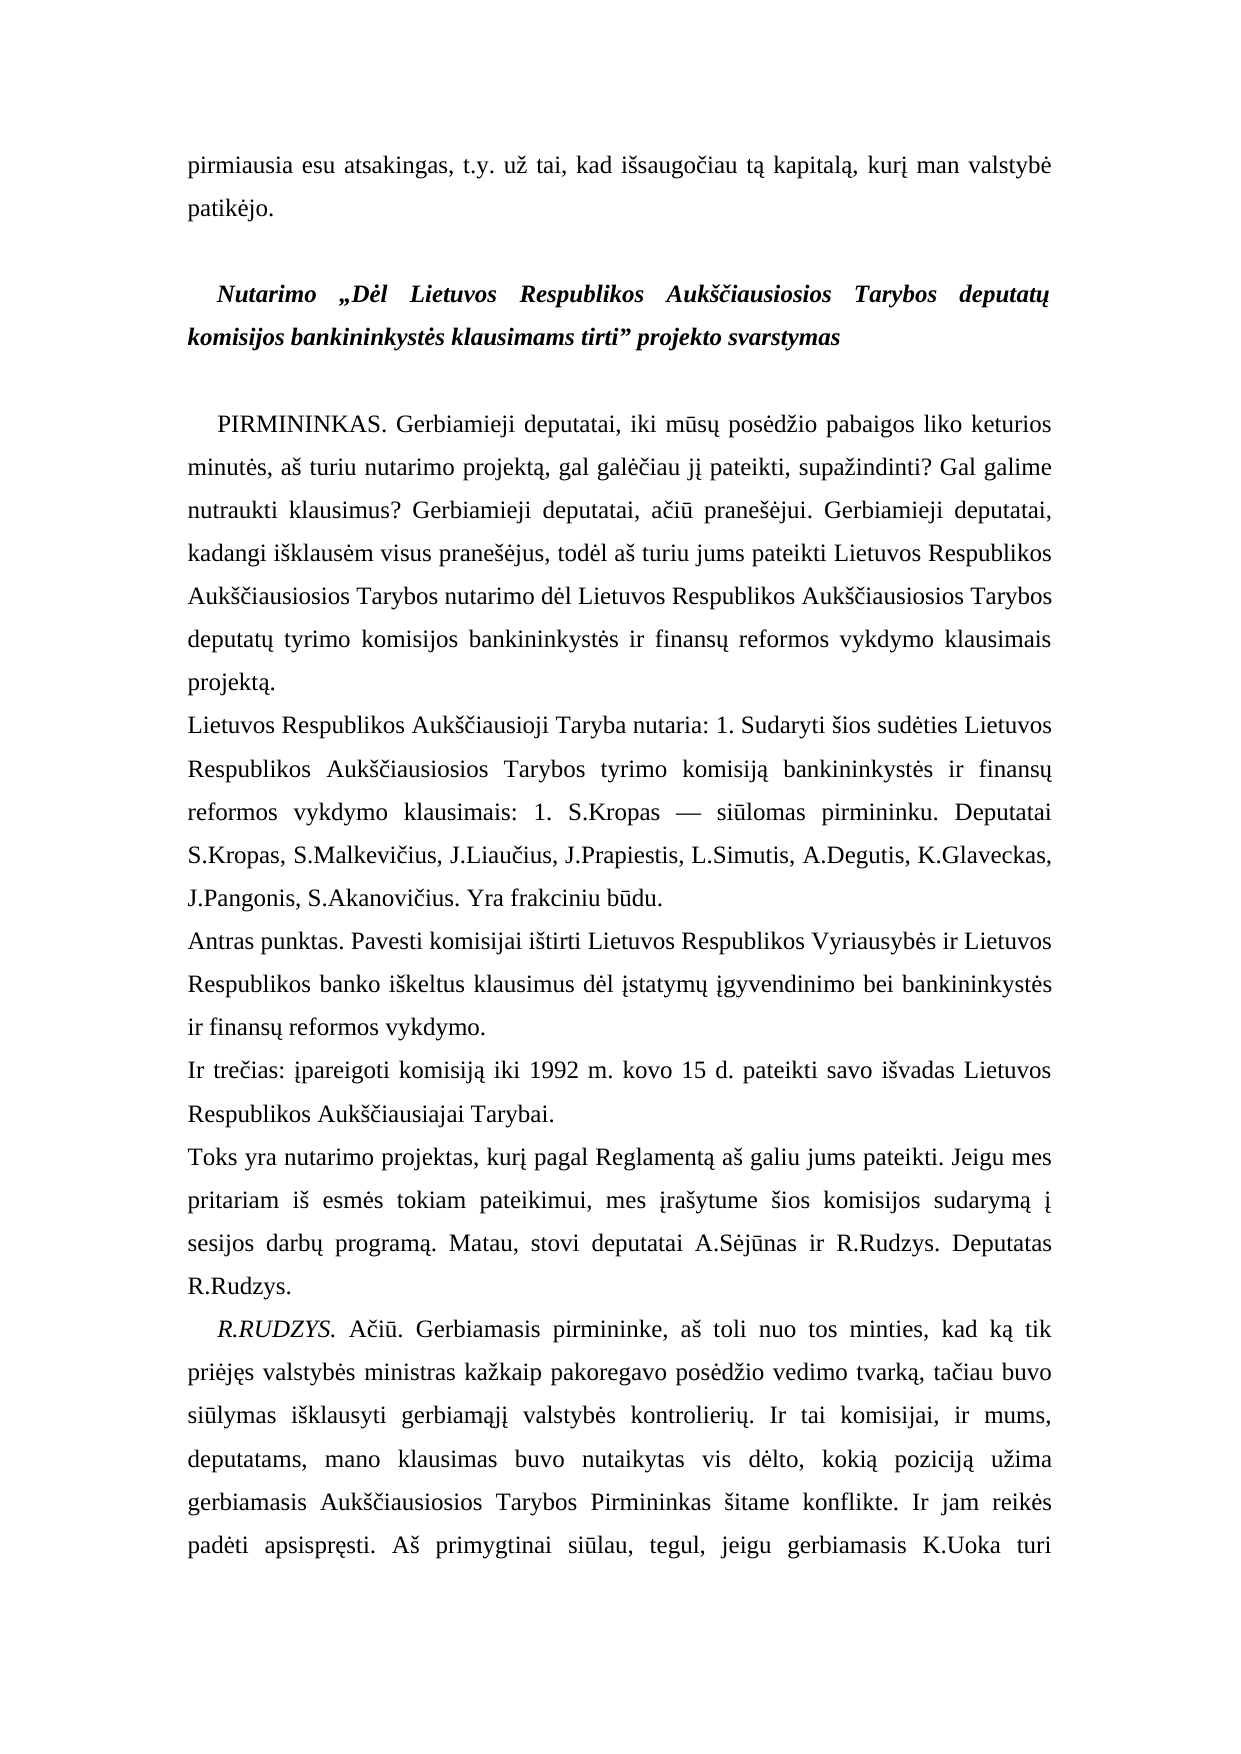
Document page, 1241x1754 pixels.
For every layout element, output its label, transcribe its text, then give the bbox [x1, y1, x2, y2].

text Toks yra nutarimo projektas, kurį pagal Reglamentą aš galiu jums pateikti. Jeigu mes pritariam iš esmės tokiam pateikimui, mes įrašytume šios komisijos sudarymą į sesijos darbų programą. Matau, stovi deputatai A.Sėjūnas ir R.Rudzys. Deputatas R.Rudzys. [187, 1142, 1053, 1300]
text Lietuvos Respublikos Aukščiausioji Taryba nutaria: 1. Sudaryti šios sudėties Lietuvos Respublikos Aukščiausiosios Tarybos tyrimo komisiją bankininkystės ir finansų reformos vykdymo klausimais: 1. S.Kropas — siūlomas pirmininku. Deputatai S.Kropas, S.Malkevičius, J.Liaučius, J.Prapiestis, L.Simutis, A.Degutis, K.Glaveckas, J.Pangonis, S.Akanovičius. Yra frakciniu būdu. [187, 711, 1053, 912]
text PIRMININKAS. Gerbiamieji deputatai, iki mūsų posėdžio pabaigos liko keturios minutės, aš turiu nutarimo projektą, gal galėčiau jį pateikti, supažindinti? Gal galime nutraukti klausimus? Gerbiamieji deputatai, ačiū pranešėjui. Gerbiamieji deputatai, kadangi išklausėm visus pranešėjus, todėl aš turiu jums pateikti Lietuvos Respublikos Aukščiausiosios Tarybos nutarimo dėl Lietuvos Respublikos Aukščiausiosios Tarybos deputatų tyrimo komisijos bankininkystės ir finansų reformos vykdymo klausimais projektą. [187, 409, 1053, 696]
text R.RUDZYS. Ačiū. Gerbiamasis pirmininke, aš toli nuo tos minties, kad ką tik priėjęs valstybės ministras kažkaip pakoregavo posėdžio vedimo tvarką, tačiau buvo siūlymas išklausyti gerbiamąjį valstybės kontrolierių. Ir tai komisijai, ir mums, deputatams, mano klausimas buvo nutaikytas vis dėlto, kokią poziciją užima gerbiamasis Aukščiausiosios Tarybos Pirmininkas šitame konflikte. Ir jam reikės padėti apsispręsti. Aš primygtinai siūlau, tegul, jeigu gerbiamasis K.Uoka turi [187, 1314, 1053, 1559]
text pirmiausia esu atsakingas, t.y. už tai, kad išsaugočiau tą kapitalą, kurį man valstybė patikėjo. [187, 150, 1053, 222]
text Nutarimo „Dėl Lietuvos Respublikos Aukščiausiosios Tarybos deputatų komisijos bankininkystės klausimams tirti” projekto svarstymas [187, 279, 1053, 351]
text Ir trečias: įpareigoti komisiją iki 1992 m. kovo 15 d. pateikti savo išvadas Lietuvos Respublikos Aukščiausiajai Tarybai. [187, 1056, 1053, 1127]
text Antras punktas. Pavesti komisijai ištirti Lietuvos Respublikos Vyriausybės ir Lietuvos Respublikos banko iškeltus klausimus dėl įstatymų įgyvendinimo bei bankininkystės ir finansų reformos vykdymo. [187, 926, 1053, 1041]
